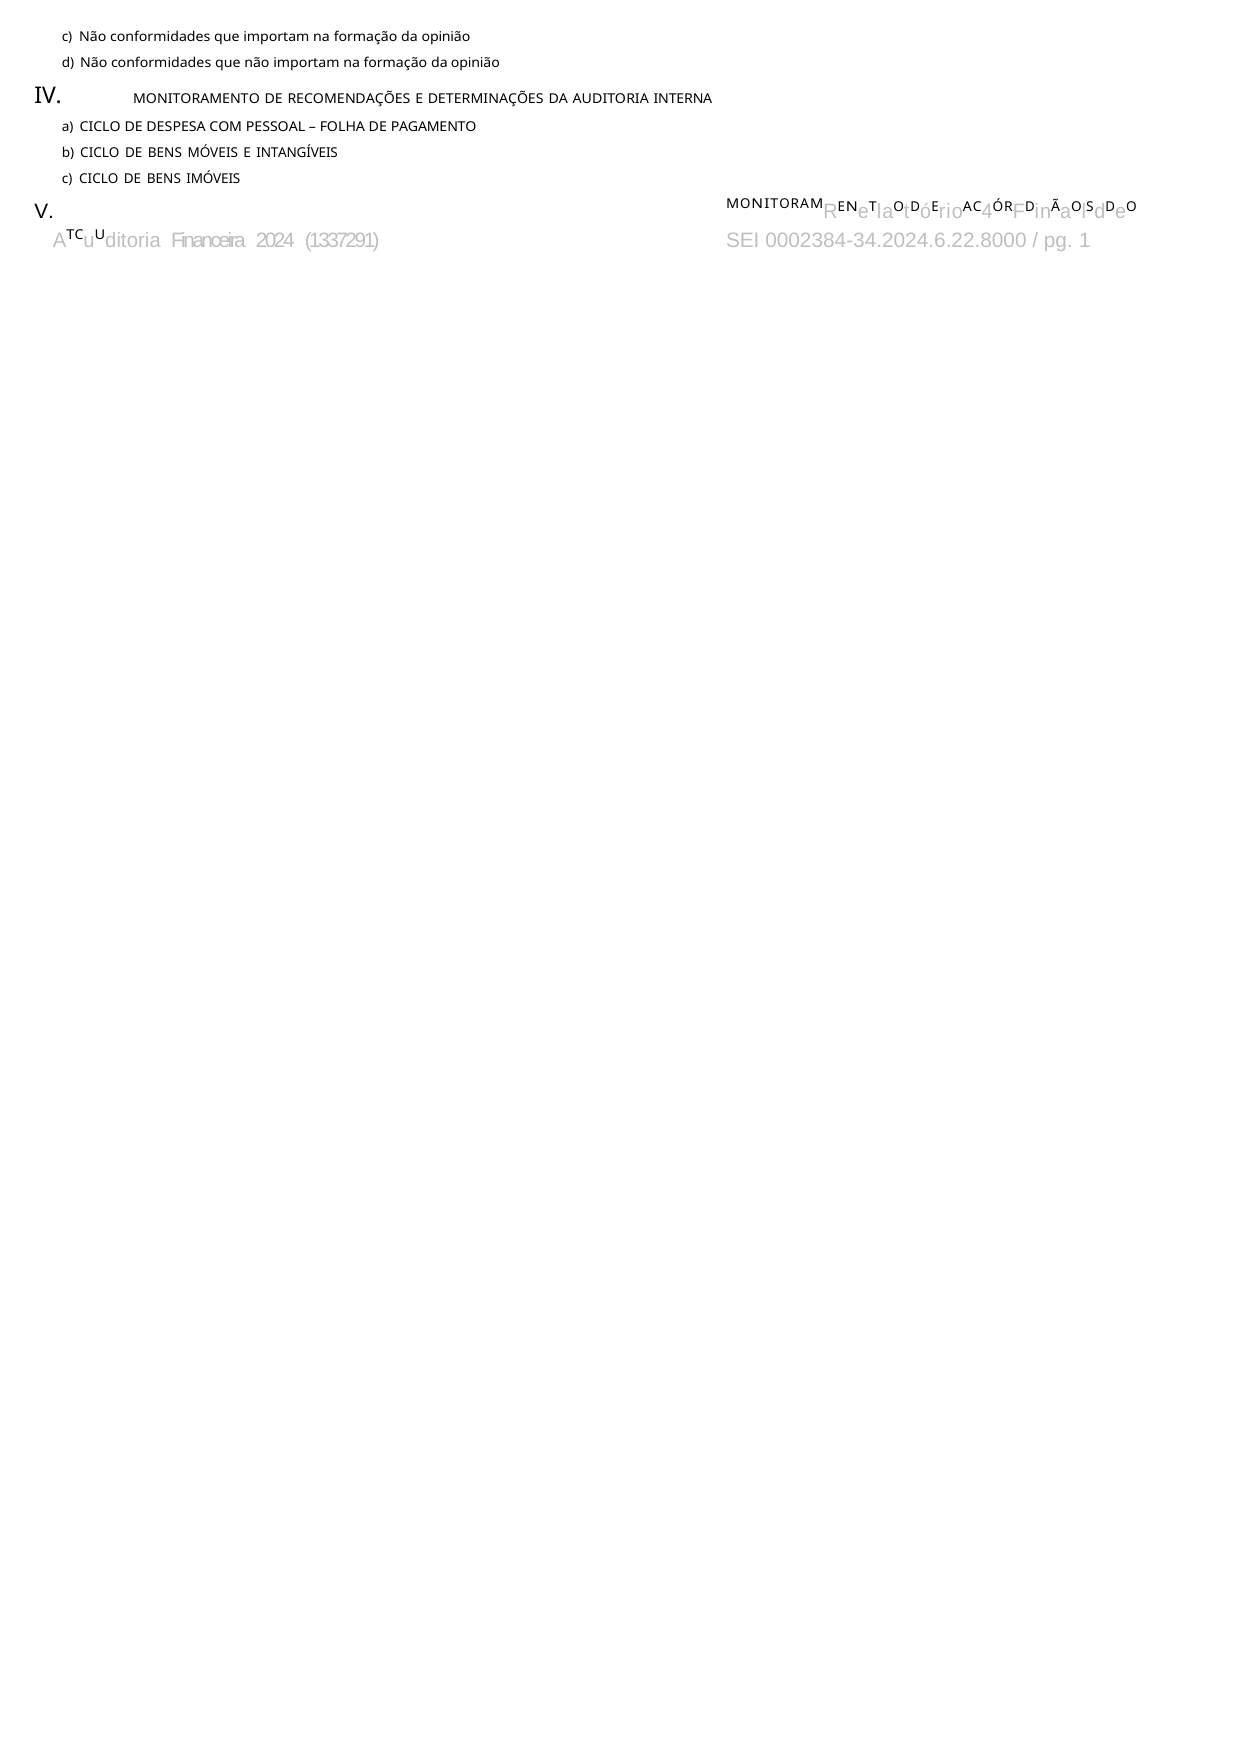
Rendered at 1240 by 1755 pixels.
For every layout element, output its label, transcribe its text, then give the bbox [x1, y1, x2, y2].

list Não conformidades que importam na formação da opinião [62, 27, 1225, 46]
list CICLO DE BENS MÓVEIS E INTANGÍVEIS [62, 143, 1225, 162]
list MONITORAMRENeTlaOtDóErioAC4ÓRFDinÃaOlSdDeO ATCuUditoria Financeira 2024 (1337291) SEI 0002384-34.2024.6.22.8000 / pg. 1 [34, 194, 1225, 253]
list CICLO DE BENS IMÓVEIS [62, 169, 1225, 187]
list MONITORAMENTO DE RECOMENDAÇÕES E DETERMINAÇÕES DA AUDITORIA INTERNA [34, 79, 1225, 110]
list Não conformidades que não importam na formação da opinião [62, 53, 1225, 71]
list CICLO DE DESPESA COM PESSOAL – FOLHA DE PAGAMENTO [62, 117, 1225, 136]
